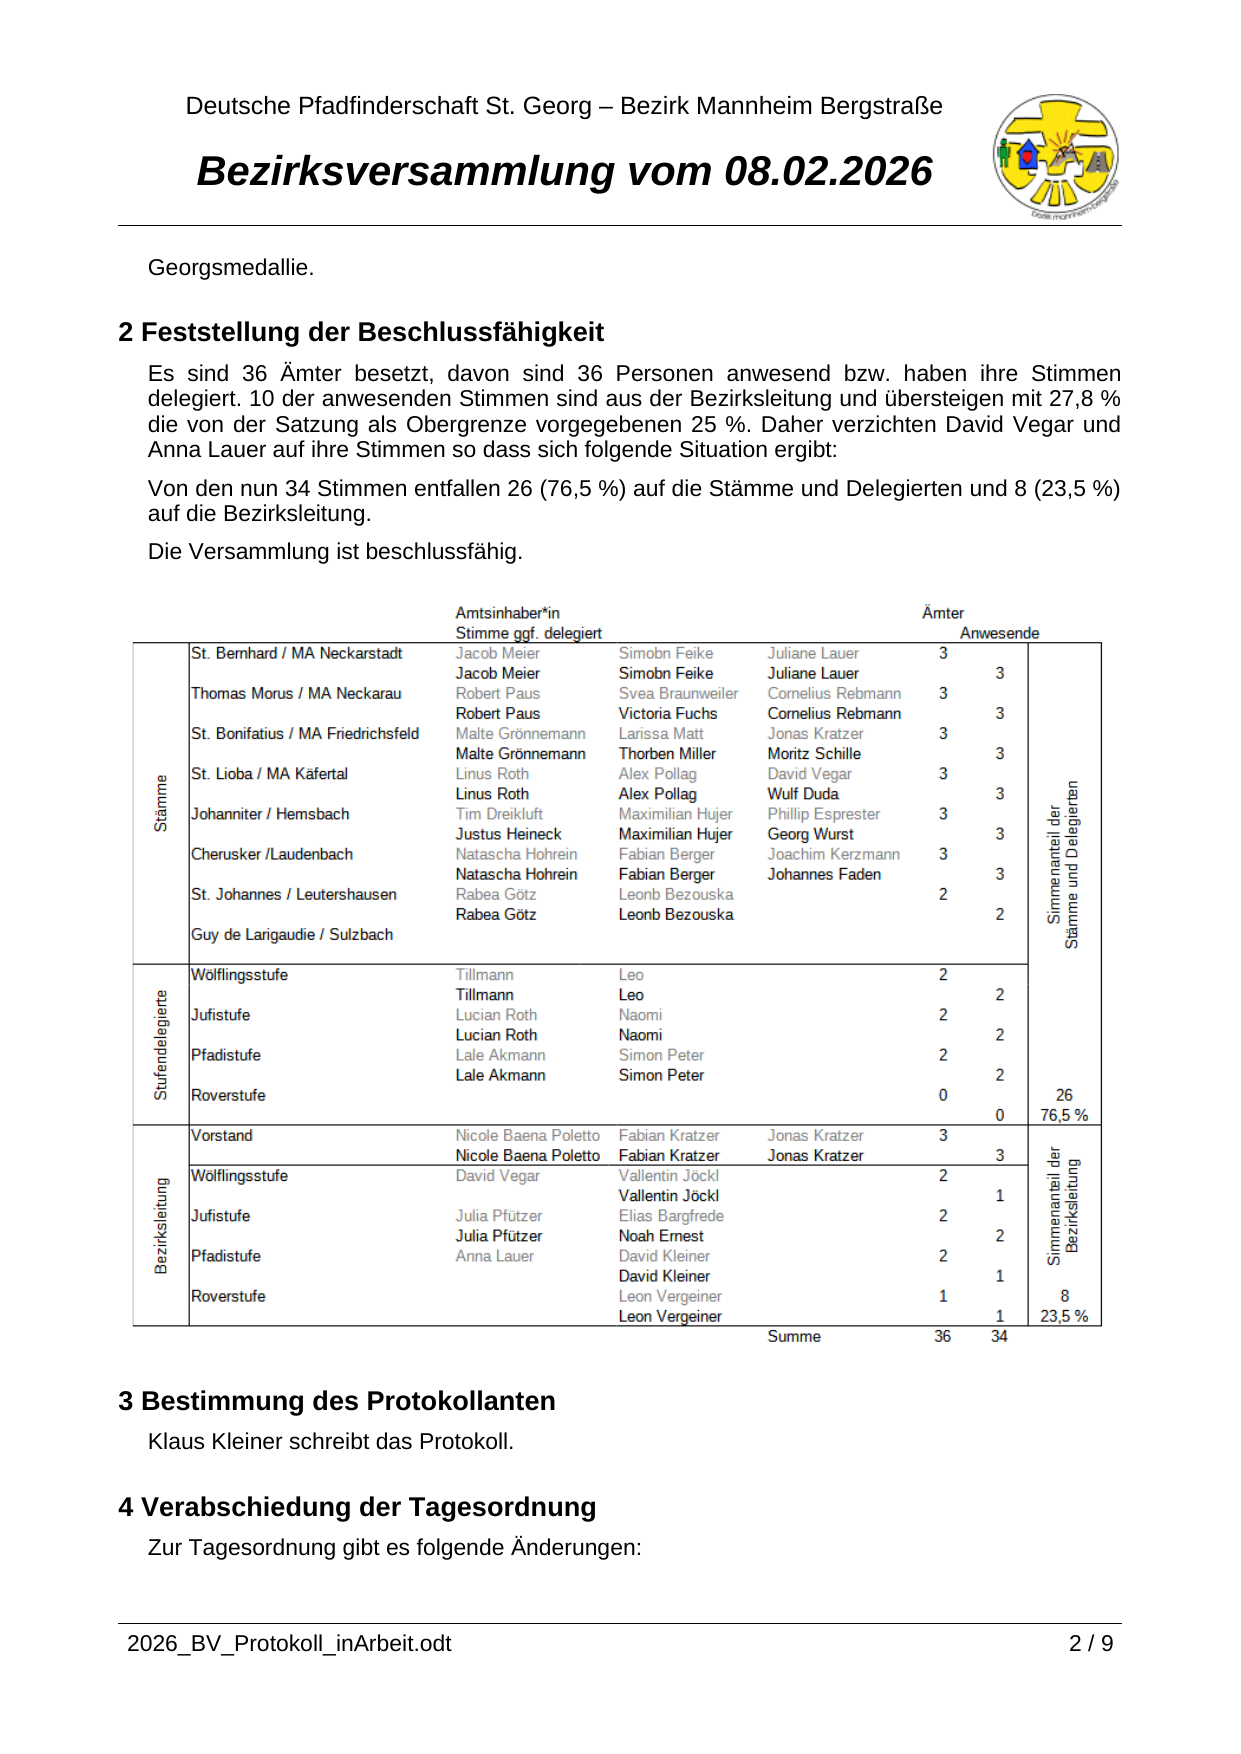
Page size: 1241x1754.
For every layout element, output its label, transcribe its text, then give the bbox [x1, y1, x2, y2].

text Georgsmedallie. [148, 254, 1122, 280]
text Die Versammlung ist beschlussfähig. [148, 539, 1122, 564]
subtitle Feststellung der Beschlussfähigkeit [118, 317, 1122, 348]
text Zur Tagesordnung gibt es folgende Änderungen: [148, 1534, 1122, 1560]
subtitle Bestimmung des Protokollanten [118, 640, 1122, 1416]
picture [132, 602, 1108, 1349]
picture [989, 94, 1123, 221]
text Es sind 36 Ämter besetzt, davon sind 36 Personen anwesend bzw. haben ihre Stimmen delegiert. 10 der anwesenden Stimmen sind aus der Bezirksleitung und übersteigen mit 27,8 % die von der Satzung als Obergrenze vorgegebenen 25 %. Daher verzichten David Vegar und Anna Lauer auf ihre Stimmen so dass sich folgende Situation ergibt: [148, 360, 1122, 463]
text Klaus Kleiner schreibt das Protokoll. [148, 1428, 1122, 1454]
text Von den nun 34 Stimmen entfallen 26 (76,5 %) auf die Stämme und Delegierten und 8 (23,5 %) auf die Bezirksleitung. [148, 475, 1122, 526]
subtitle Verabschiedung der Tagesordnung [118, 1492, 1122, 1522]
